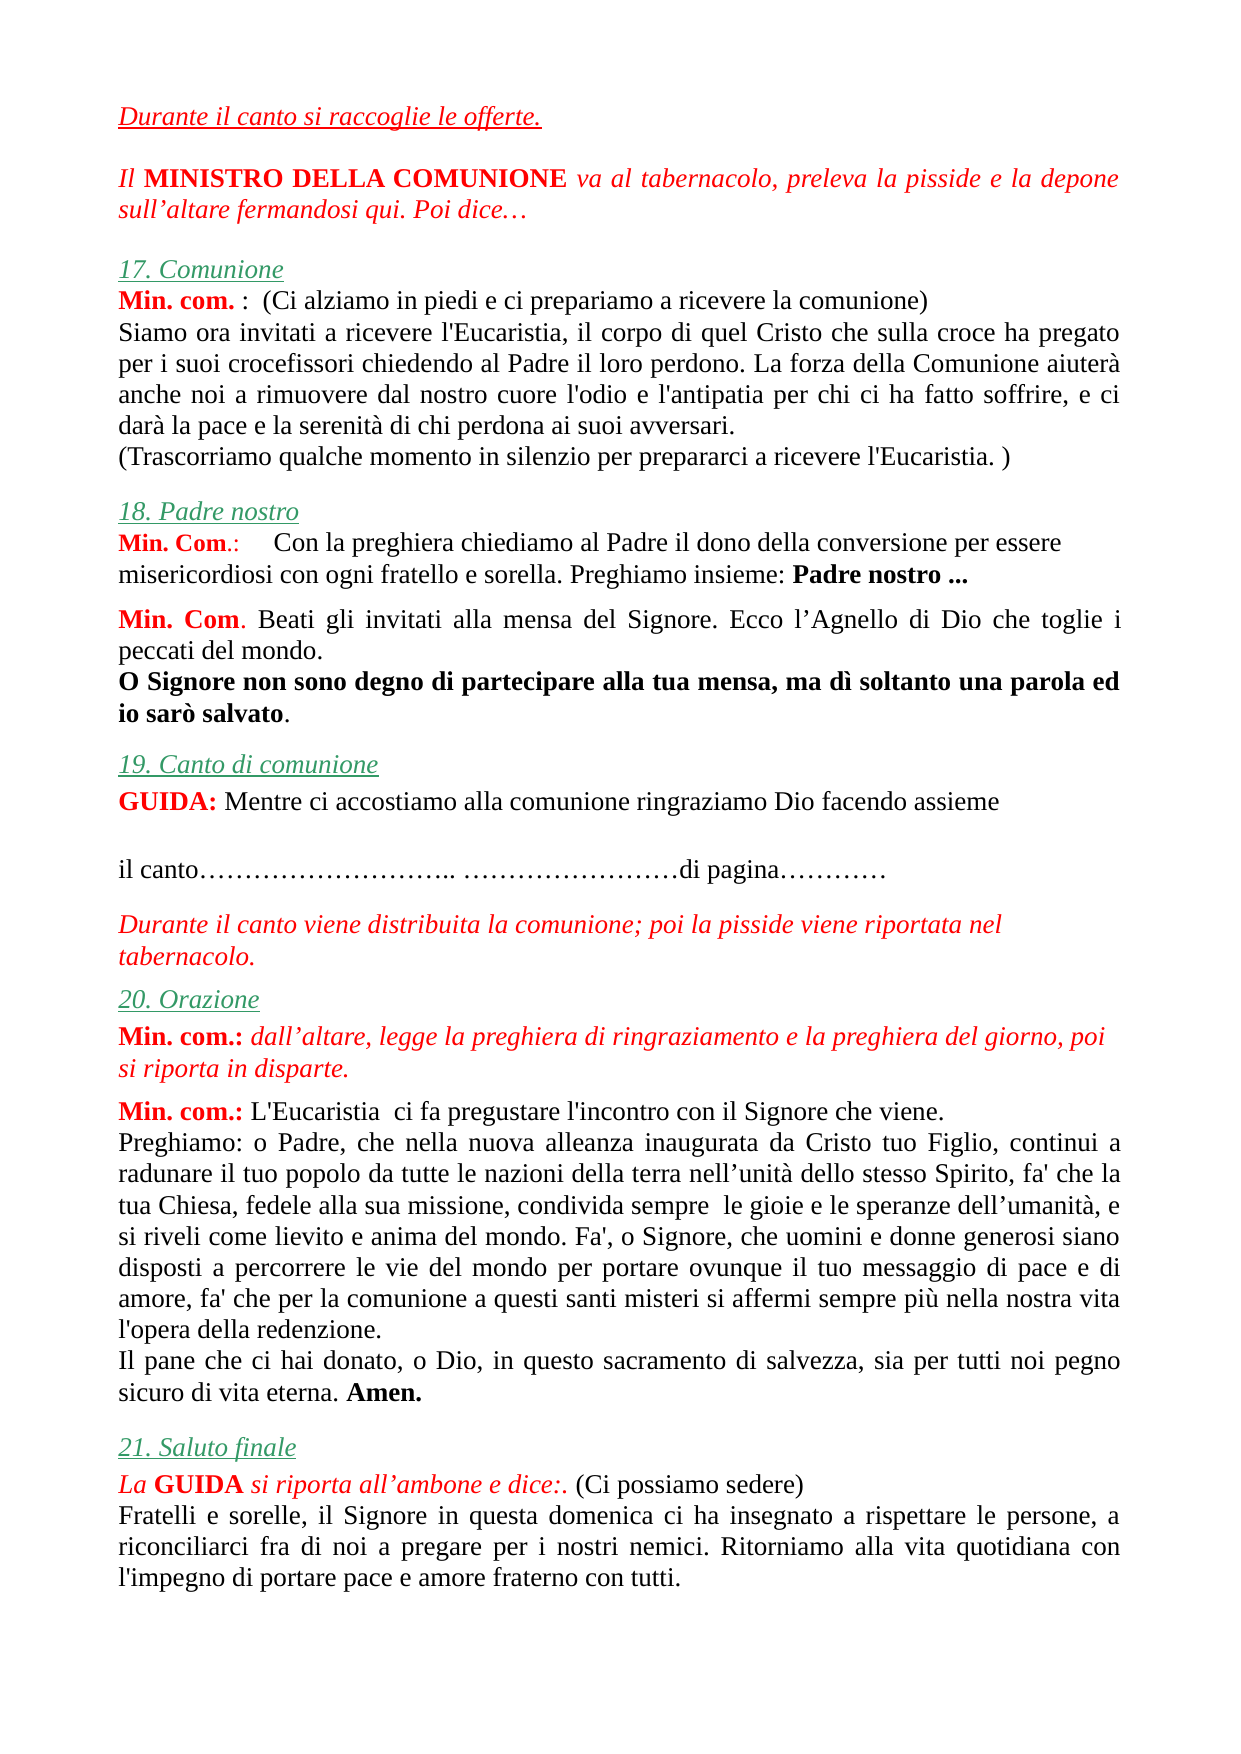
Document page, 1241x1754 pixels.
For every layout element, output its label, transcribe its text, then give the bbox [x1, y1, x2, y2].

text 18. Padre nostro [118, 495, 1122, 527]
text il canto……………………….. ……………………di pagina………… [118, 853, 1122, 884]
text 21. Saluto finale [118, 1431, 1122, 1462]
text 20. Orazione [118, 983, 1122, 1014]
text GUIDA: Mentre ci accostiamo alla comunione ringraziamo Dio facendo assieme [118, 785, 1122, 816]
text Fratelli e sorelle, il Signore in questa domenica ci ha insegnato a rispettare le persone, a riconciliarci fra di noi a pregare per i nostri nemici. Ritorniamo alla vita quotidiana con l'impegno di portare pace e amore fraterno con tutti. [118, 1499, 1122, 1592]
text 19. Canto di comunione [118, 748, 1122, 779]
text 17. Comunione [118, 253, 1122, 284]
text Preghiamo: o Padre, che nella nuova alleanza inaugurata da Cristo tuo Figlio, continui a radunare il tuo popolo da tutte le nazioni della terra nell’unità dello stesso Spirito, fa' che la tua Chiesa, fedele alla sua missione, condivida sempre le gioie e le speranze dell’umanità, e si riveli come lievito e anima del mondo. Fa', o Signore, che uomini e donne generosi siano disposti a percorrere le vie del mondo per portare ovunque il tuo messaggio di pace e di amore, fa' che per la comunione a questi santi misteri si affermi sempre più nella nostra vita l'opera della redenzione. [118, 1126, 1122, 1344]
text Min. com.: L'Eucaristia ci fa pregustare l'incontro con il Signore che viene. [118, 1095, 1122, 1126]
text Durante il canto viene distribuita la comunione; poi la pisside viene riportata nel tabernacolo. [118, 909, 1122, 971]
text Il pane che ci hai donato, o Dio, in questo sacramento di salvezza, sia per tutti noi pegno sicuro di vita eterna. Amen. [118, 1344, 1122, 1407]
text O Signore non sono degno di partecipare alla tua mensa, ma dì soltanto una parola ed io sarò salvato. [118, 666, 1122, 728]
text Min. com. : (Ci alziamo in piedi e ci prepariamo a ricevere la comunione) [118, 284, 1122, 316]
text Siamo ora invitati a ricevere l'Eucaristia, il corpo di quel Cristo che sulla croce ha pregato per i suoi crocefissori chiedendo al Padre il loro perdono. La forza della Comunione aiuterà anche noi a rimuovere dal nostro cuore l'odio e l'antipatia per chi ci ha fatto soffrire, e ci darà la pace e la serenità di chi perdona ai suoi avversari. [118, 316, 1122, 440]
text La GUIDA si riporta all’ambone e dice:. (Ci possiamo sedere) [118, 1468, 1122, 1499]
text Il MINISTRO DELLA COMUNIONE va al tabernacolo, preleva la pisside e la depone sull’altare fermandosi qui. Poi dice… [118, 162, 1122, 224]
text Min. com.: dall’altare, legge la preghiera di ringraziamento e la preghiera del giorno, poi si riporta in disparte. [118, 1021, 1122, 1083]
text Min. Com. Beati gli invitati alla mensa del Signore. Ecco l’Agnello di Dio che toglie i peccati del mondo. [118, 603, 1122, 666]
text Durante il canto si raccoglie le offerte. [118, 100, 1122, 131]
text Min. Com.: Con la preghiera chiediamo al Padre il dono della conversione per essere misericordiosi con ogni fratello e sorella. Preghiamo insieme: Padre nostro ... [118, 527, 1122, 589]
text (Trascorriamo qualche momento in silenzio per prepararci a ricevere l'Eucaristia. ) [118, 440, 1122, 471]
